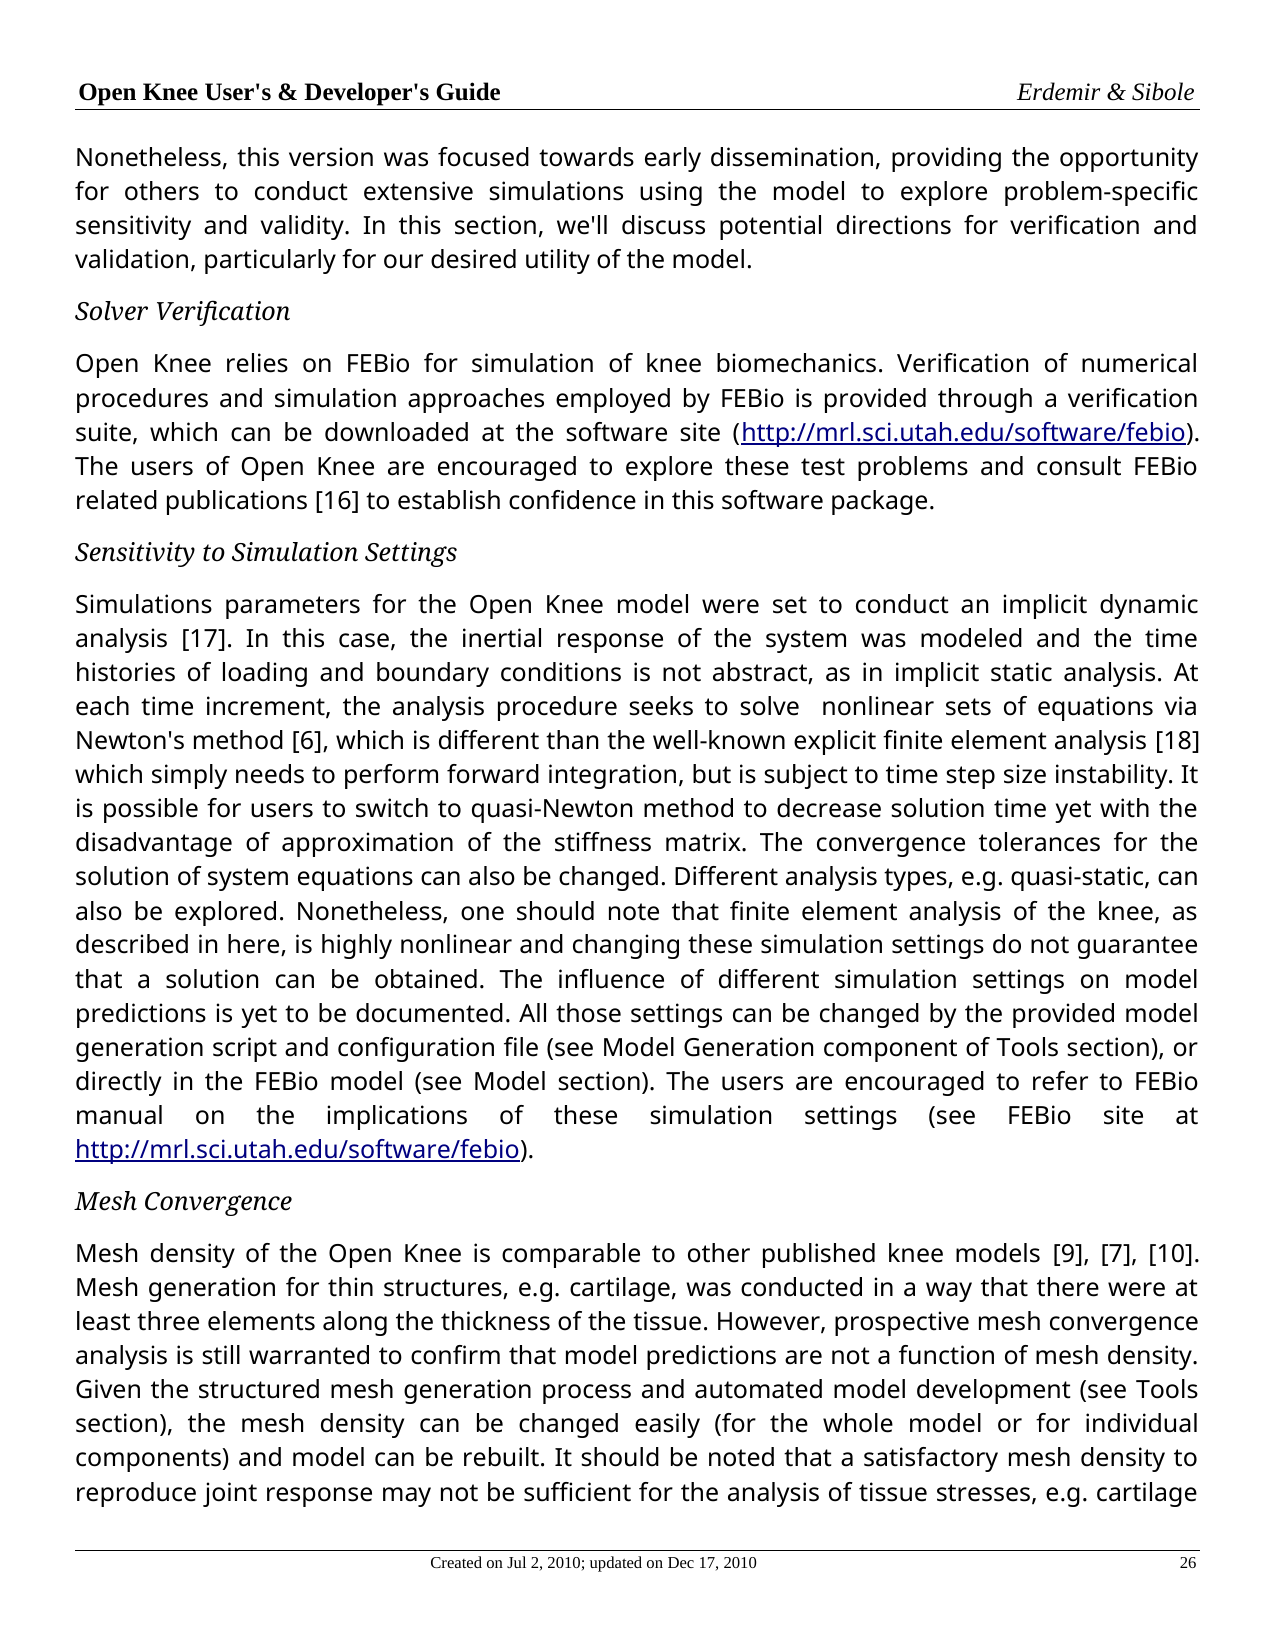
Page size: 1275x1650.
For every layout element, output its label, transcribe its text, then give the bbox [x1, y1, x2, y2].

subtitle Mesh Convergence [75, 1184, 1200, 1218]
text Open Knee relies on FEBio for simulation of knee biomechanics. Verification of numerical procedures and simulation approaches employed by FEBio is provided through a verification suite, which can be downloaded at the software site (http://mrl.sci.utah.edu/software/febio). The users of Open Knee are encouraged to explore these test problems and consult FEBio related publications [16] to establish confidence in this software package. [75, 346, 1200, 516]
text Nonetheless, this version was focused towards early dissemination, providing the opportunity for others to conduct extensive simulations using the model to explore problem-specific sensitivity and validity. In this section, we'll discuss potential directions for verification and validation, particularly for our desired utility of the model. [75, 140, 1200, 276]
text Simulations parameters for the Open Knee model were set to conduct an implicit dynamic analysis [17]. In this case, the inertial response of the system was modeled and the time histories of loading and boundary conditions is not abstract, as in implicit static analysis. At each time increment, the analysis procedure seeks to solve nonlinear sets of equations via Newton's method [6], which is different than the well-known explicit finite element analysis [18] which simply needs to perform forward integration, but is subject to time step size instability. It is possible for users to switch to quasi-Newton method to decrease solution time yet with the disadvantage of approximation of the stiffness matrix. The convergence tolerances for the solution of system equations can also be changed. Different analysis types, e.g. quasi-static, can also be explored. Nonetheless, one should note that finite element analysis of the knee, as described in here, is highly nonlinear and changing these simulation settings do not guarantee that a solution can be obtained. The influence of different simulation settings on model predictions is yet to be documented. All those settings can be changed by the provided model generation script and configuration file (see Model Generation component of Tools section), or directly in the FEBio model (see Model section). The users are encouraged to refer to FEBio manual on the implications of these simulation settings (see FEBio site at http://mrl.sci.utah.edu/software/febio). [75, 587, 1200, 1166]
subtitle Solver Verification [75, 294, 1200, 328]
text Mesh density of the Open Knee is comparable to other published knee models [9], [7], [10]. Mesh generation for thin structures, e.g. cartilage, was conducted in a way that there were at least three elements along the thickness of the tissue. However, prospective mesh convergence analysis is still warranted to confirm that model predictions are not a function of mesh density. Given the structured mesh generation process and automated model development (see Tools section), the mesh density can be changed easily (for the whole model or for individual components) and model can be rebuilt. It should be noted that a satisfactory mesh density to reproduce joint response may not be sufficient for the analysis of tissue stresses, e.g. cartilage [75, 1236, 1200, 1508]
subtitle Sensitivity to Simulation Settings [75, 534, 1200, 568]
